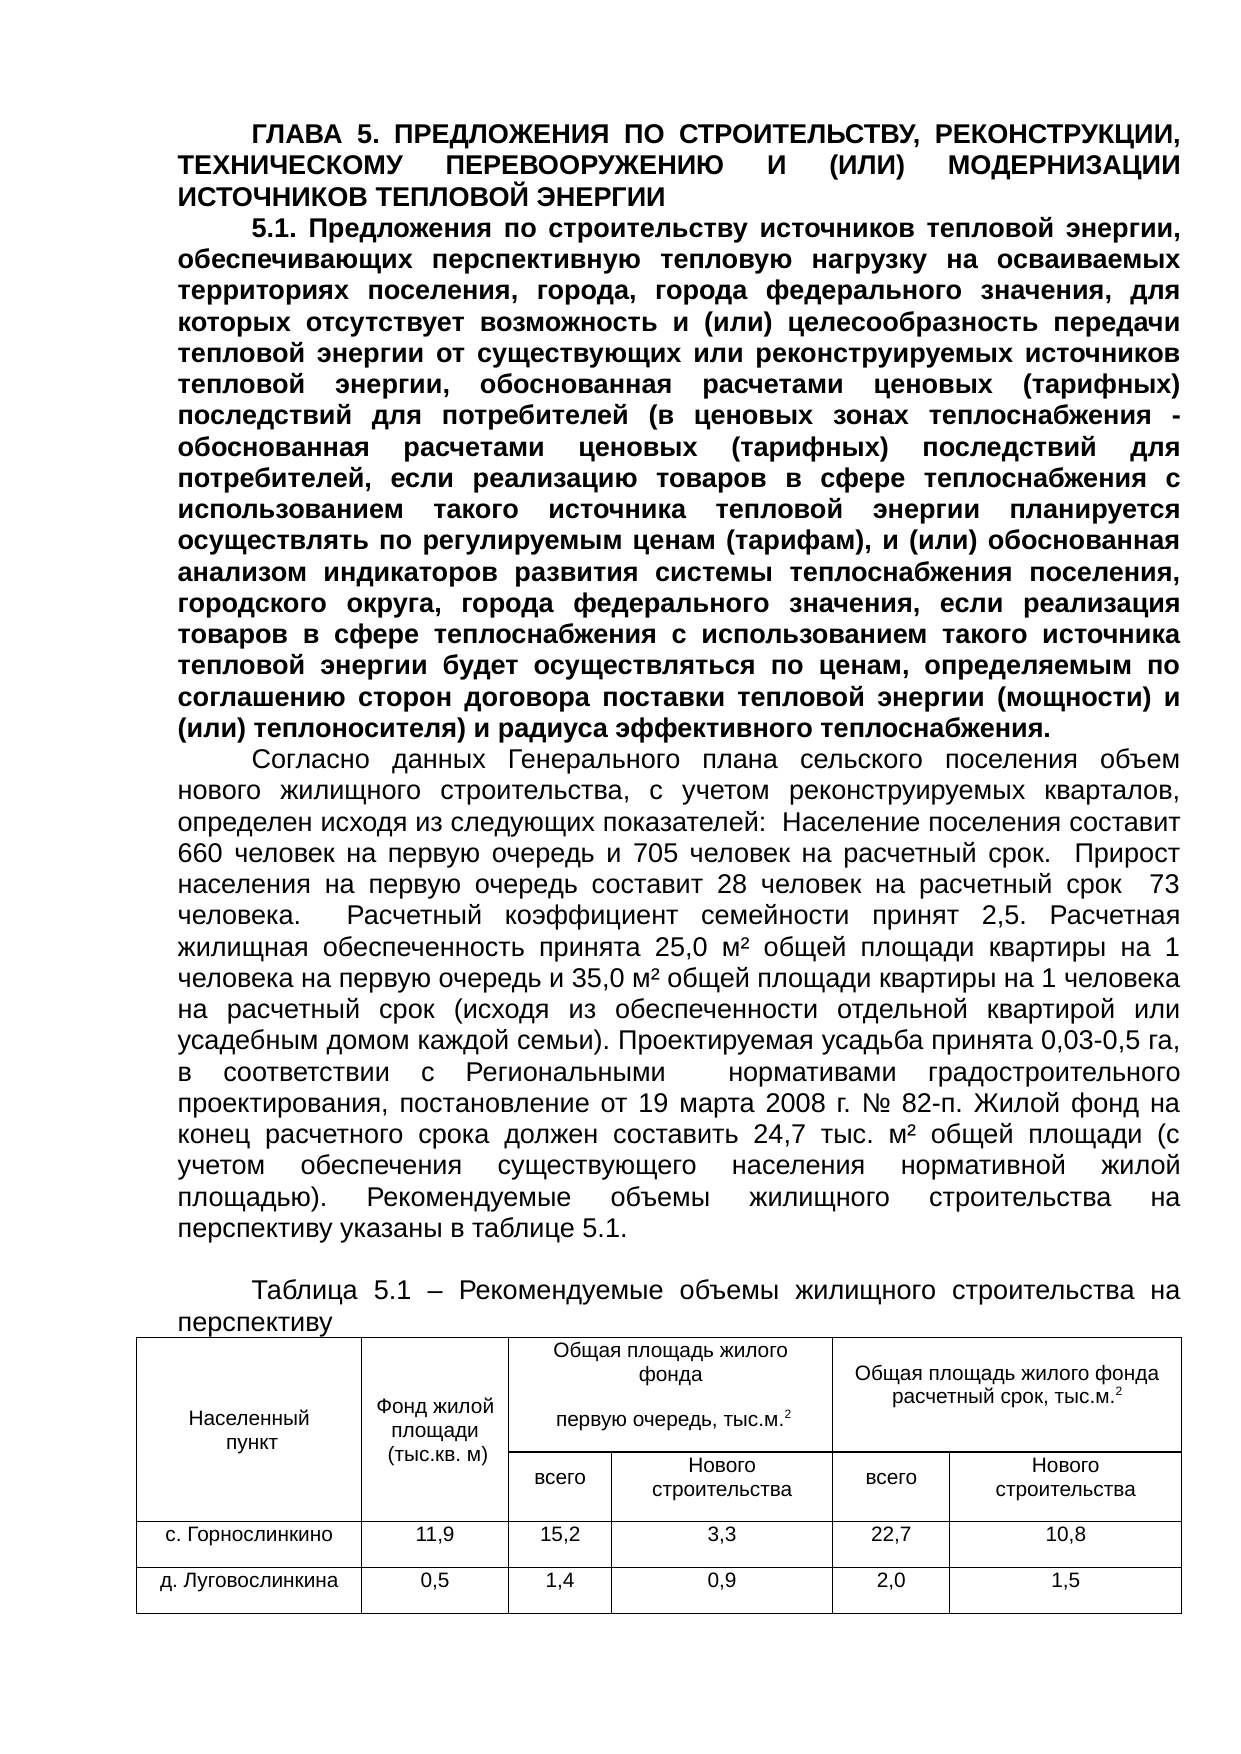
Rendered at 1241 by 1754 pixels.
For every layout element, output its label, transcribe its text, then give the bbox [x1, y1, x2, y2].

table_cell Нового строительства [612, 1453, 832, 1521]
table_cell 1,4 [509, 1568, 611, 1613]
table_cell Нового строительства [950, 1453, 1181, 1521]
table_cell 3,3 [612, 1522, 832, 1567]
table_cell 22,7 [833, 1522, 949, 1567]
table_header Населенный пункт [137, 1338, 361, 1521]
table_cell 1,5 [950, 1568, 1181, 1613]
table_header Фонд жилой площади (тыс.кв. м) [362, 1338, 508, 1521]
table_cell 10,8 [950, 1522, 1181, 1567]
table_cell с. Горнослинкино [137, 1522, 361, 1567]
table_cell 0,5 [362, 1568, 508, 1613]
text Таблица 5.1 – Рекомендуемые объемы жилищного строительства на перспективу [177, 1274, 1181, 1337]
text Согласно данных Генерального плана сельского поселения объем нового жилищного строительства, с учетом реконструируемых кварталов, определен исходя из следующих показателей: Население поселения составит 660 человек на первую очередь и 705 человек на расчетный срок. Прирост населения на первую очередь составит 28 человек на расчетный срок 73 человека. Расчетный коэффициент семейности принят 2,5. Расчетная жилищная обеспеченность принята 25,0 м² общей площади квартиры на 1 человека на первую очередь и 35,0 м² общей площади квартиры на 1 человека на расчетный срок (исходя из обеспеченности отдельной квартирой или усадебным домом каждой семьи). Проектируемая усадьба принята 0,03-0,5 га, в соответствии с Региональными нормативами градостроительного проектирования, постановление от 19 марта 2008 г. № 82-п. Жилой фонд на конец расчетного срока должен составить 24,7 тыс. м² общей площади (с учетом обеспечения существующего населения нормативной жилой площадью). Рекомендуемые объемы жилищного строительства на перспективу указаны в таблице 5.1. [177, 743, 1181, 1243]
table_cell 0,9 [612, 1568, 832, 1613]
table_cell д. Луговослинкина [137, 1568, 361, 1613]
table_header Общая площадь жилого фонда первую очередь, тыс.м.2 [509, 1338, 832, 1451]
subtitle 5.1. Предложения по строительству источников тепловой энергии, обеспечивающих перспективную тепловую нагрузку на осваиваемых территориях поселения, города, города федерального значения, для которых отсутствует возможность и (или) целесообразность передачи тепловой энергии от существующих или реконструируемых источников тепловой энергии, обоснованная расчетами ценовых (тарифных) последствий для потребителей (в ценовых зонах теплоснабжения - обоснованная расчетами ценовых (тарифных) последствий для потребителей, если реализацию товаров в сфере теплоснабжения с использованием такого источника тепловой энергии планируется осуществлять по регулируемым ценам (тарифам), и (или) обоснованная анализом индикаторов развития системы теплоснабжения поселения, городского округа, города федерального значения, если реализация товаров в сфере теплоснабжения с использованием такого источника тепловой энергии будет осуществляться по ценам, определяемым по соглашению сторон договора поставки тепловой энергии (мощности) и (или) теплоносителя) и радиуса эффективного теплоснабжения. [177, 212, 1181, 743]
table_cell 15,2 [509, 1522, 611, 1567]
table_cell 11,9 [362, 1522, 508, 1567]
subtitle ГЛАВА 5. ПРЕДЛОЖЕНИЯ ПО СТРОИТЕЛЬСТВУ, РЕКОНСТРУКЦИИ, ТЕХНИЧЕСКОМУ ПЕРЕВООРУЖЕНИЮ И (ИЛИ) МОДЕРНИЗАЦИИ ИСТОЧНИКОВ ТЕПЛОВОЙ ЭНЕРГИИ [177, 118, 1181, 212]
table_header Общая площадь жилого фонда расчетный срок, тыс.м.2 [833, 1338, 1181, 1451]
table_cell 2,0 [833, 1568, 949, 1613]
table_cell всего [509, 1453, 611, 1521]
table_cell всего [833, 1453, 949, 1521]
